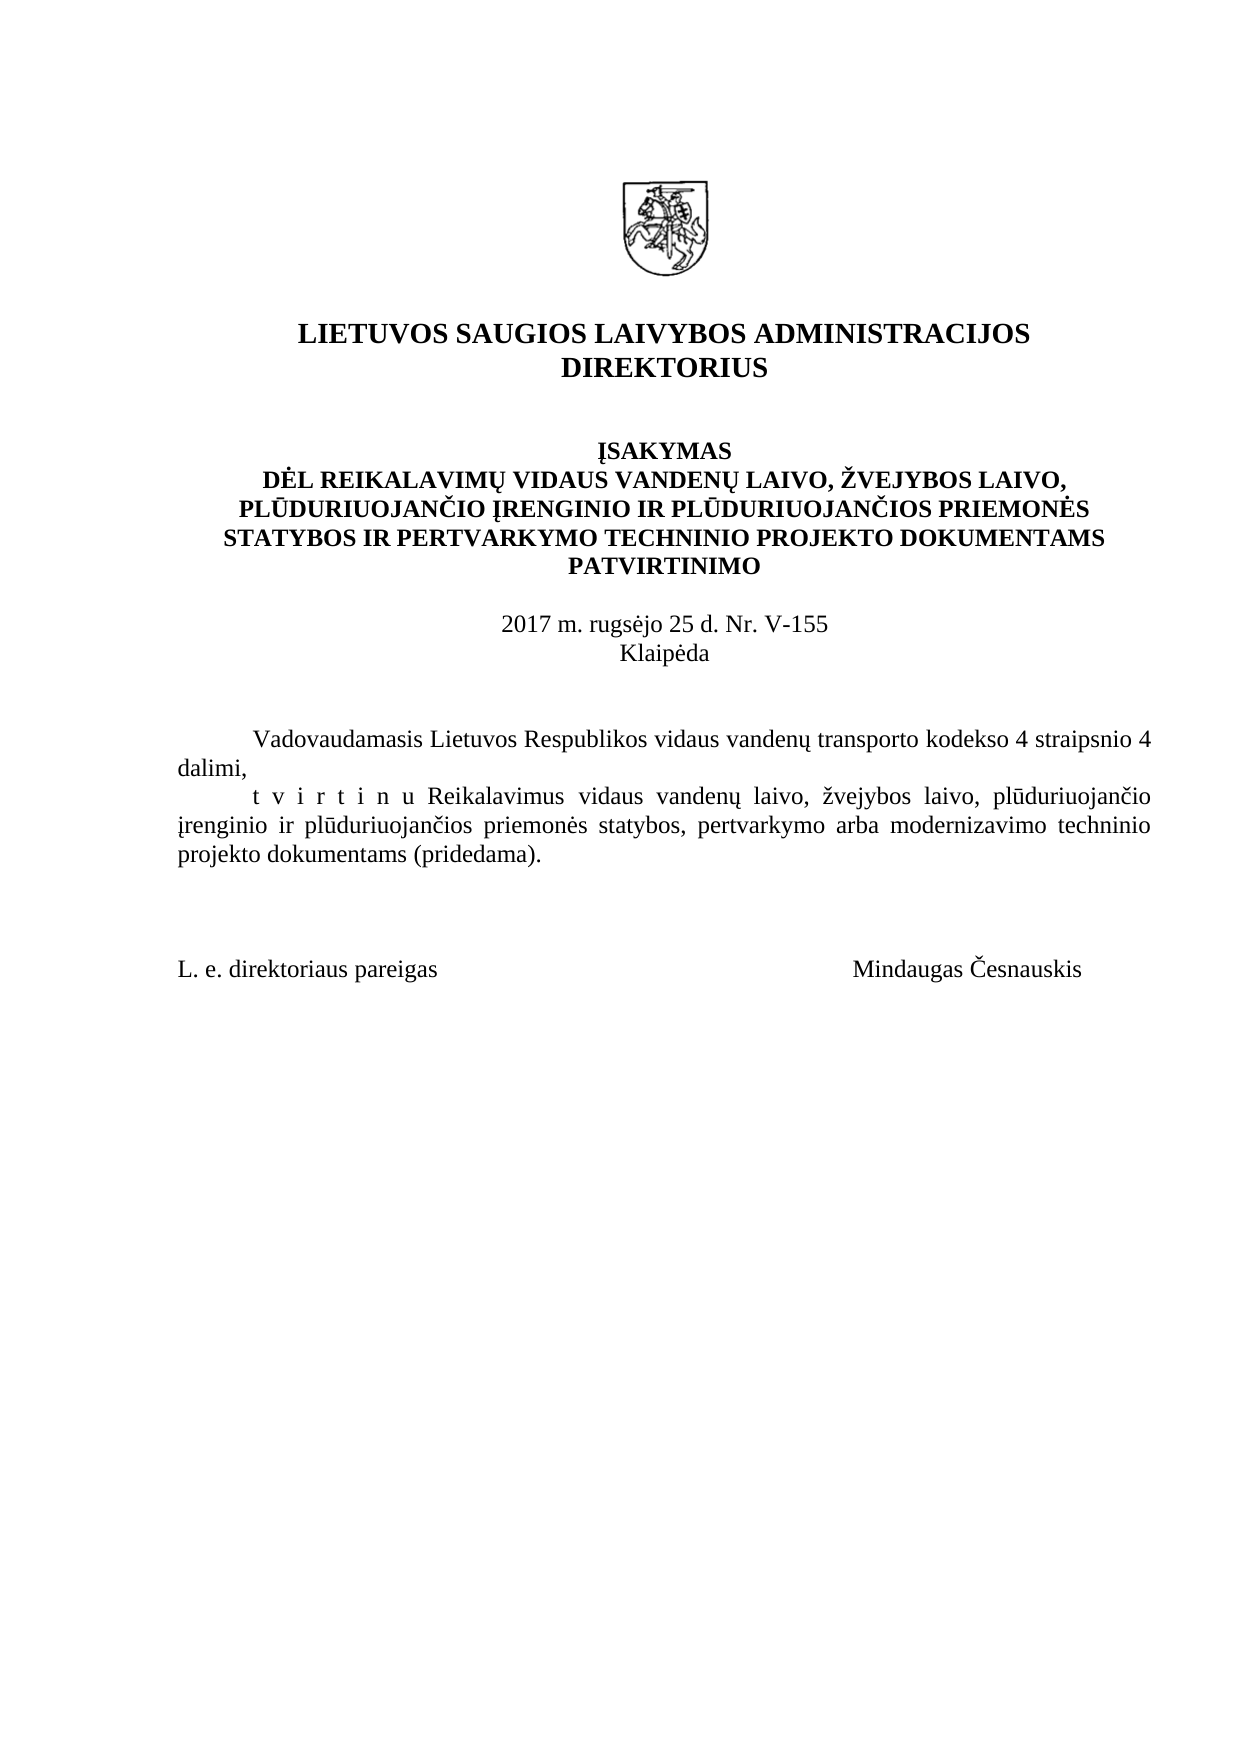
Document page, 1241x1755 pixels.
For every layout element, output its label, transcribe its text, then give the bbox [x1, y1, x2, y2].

text t v i r t i n u Reikalavimus vidaus vandenų laivo, žvejybos laivo, plūduriuojančio įrenginio ir plūduriuojančios priemonės statybos, pertvarkymo arba modernizavimo techninio projekto dokumentams (pridedama). [177, 781, 1152, 868]
text DĖL REIKALAVIMŲ VIDAUS VANDENŲ LAIVO, ŽVEJYBOS LAIVO, PLŪDURIUOJANČIO ĮRENGINIO IR PLŪDURIUOJANČIOS PRIEMONĖS STATYBOS IR PERTVARKYMO TECHNINIO PROJEKTO DOKUMENTAMS PATVIRTINIMO [177, 465, 1152, 580]
text Vadovaudamasis Lietuvos Respublikos vidaus vandenų transporto kodekso 4 straipsnio 4 dalimi, [177, 724, 1152, 781]
text Lietuvos saugios laivybos administracijos [177, 316, 1152, 350]
text ĮSAKYMAS [177, 436, 1152, 465]
text Direktorius [177, 350, 1152, 383]
text L. e. direktoriaus pareigas Mindaugas Česnauskis [177, 954, 1152, 983]
text Klaipėda [177, 638, 1152, 666]
text 2017 m. rugsėjo 25 d. Nr. V-155 [177, 609, 1152, 638]
